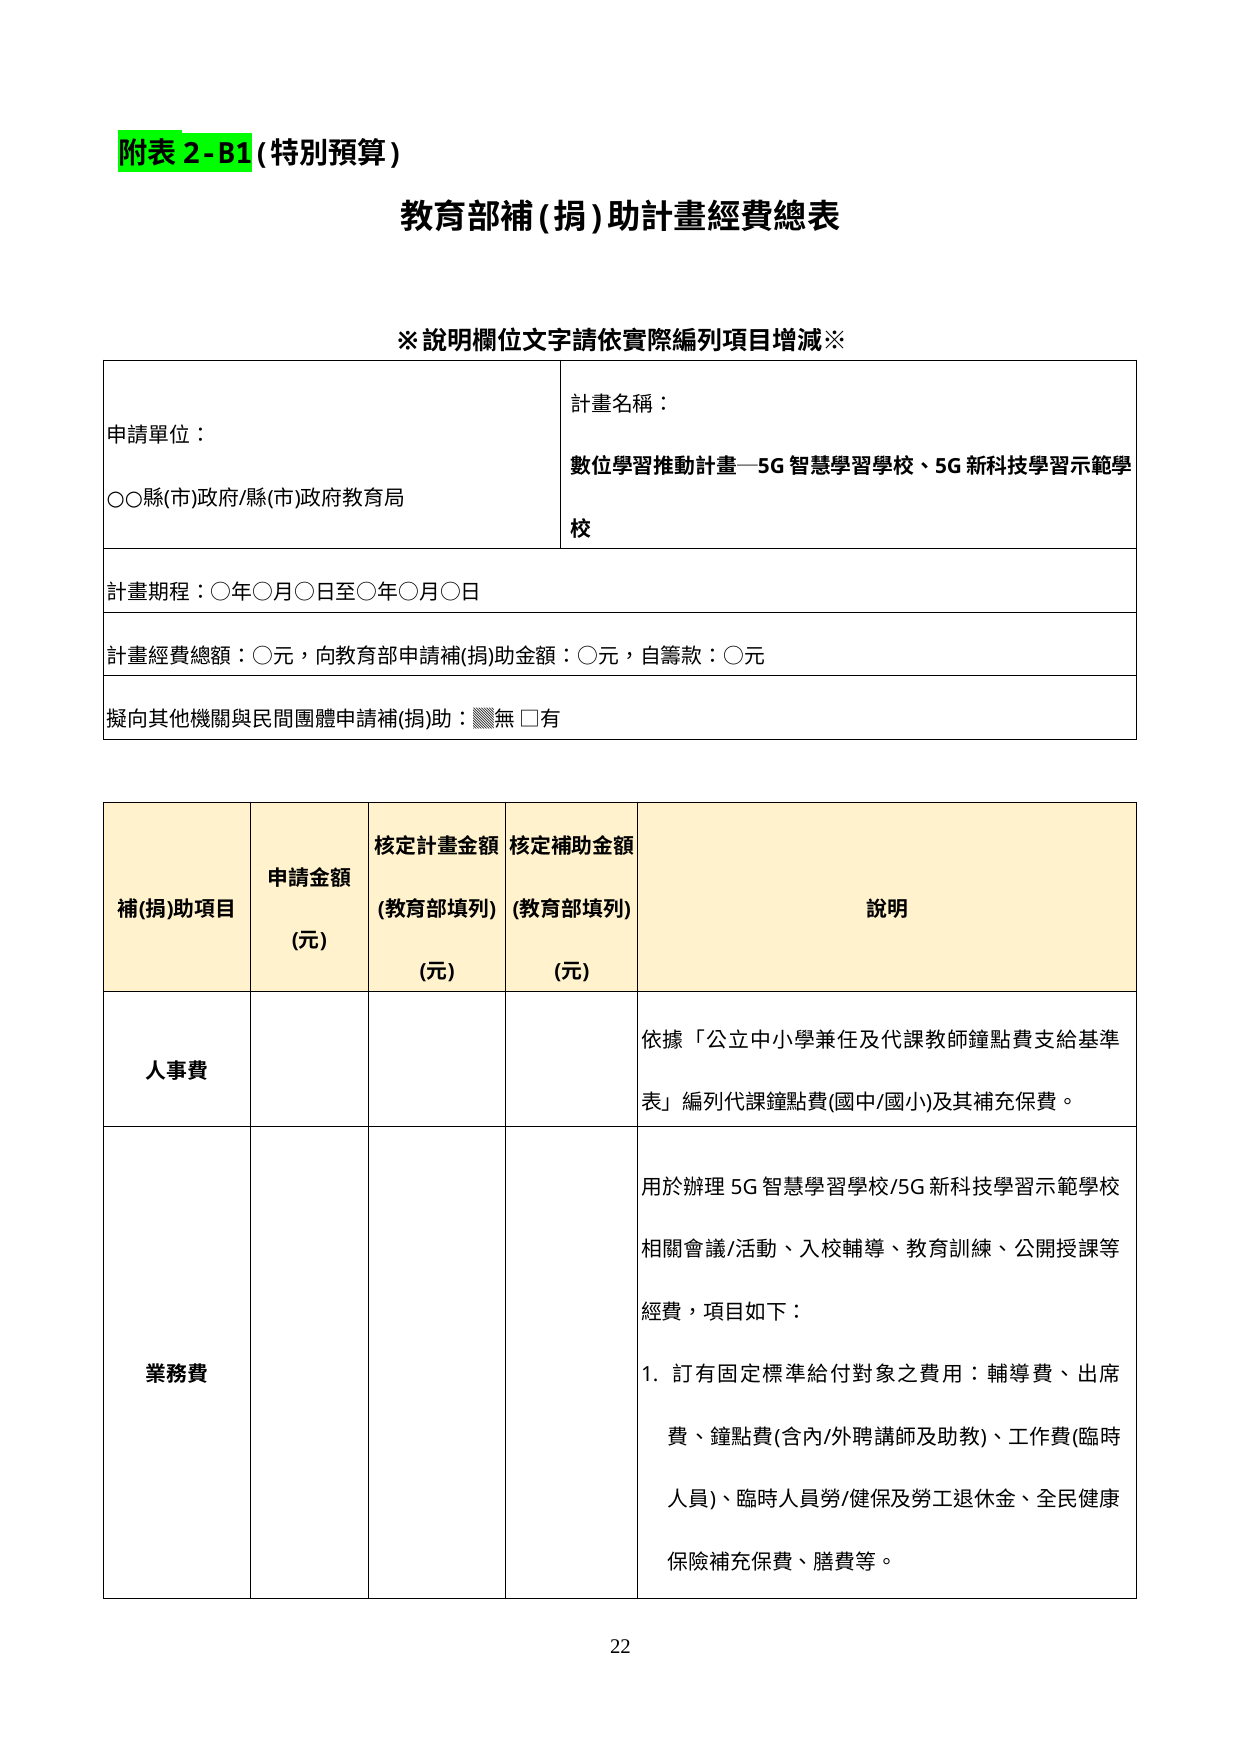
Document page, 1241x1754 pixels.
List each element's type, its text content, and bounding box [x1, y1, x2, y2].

text 附表2-B1(特別預算) [118, 109, 1122, 172]
table_cell [369, 992, 505, 1126]
table_cell [251, 992, 368, 1126]
table_cell 人事費 [104, 992, 250, 1126]
table_cell 計畫經費總額：○元，向教育部申請補(捐)助金額：○元，自籌款：○元 [104, 613, 1136, 675]
table_cell 依據「公立中小學兼任及代課教師鐘點費支給基準表」編列代課鐘點費(國中/國小)及其補充保費。 [638, 992, 1136, 1126]
table_header 核定補助金額(教育部填列) (元) [506, 803, 637, 991]
table_cell 用於辦理5G智慧學習學校/5G新科技學習示範學校相關會議/活動、入校輔導、教育訓練、公開授課等經費，項目如下： 訂有固定標準給付對象之費用：輔導費、出席費、鐘點費(含內/外聘講師及助教)、工作費(臨時人員)、臨時人員勞/健保及勞工退休金、全民健康保險補充保費、膳費等。 國內差旅費(含交通費)參考國內出差旅費報支要點編列，核實支付。 其他執行本計畫所需費用：資訊耗材(單價未達1萬元或耐用年限未達2年屬之)、資訊設備維護費、場地布置費、印刷費、雜支等。 [638, 1127, 1136, 1598]
table_cell [506, 1127, 637, 1598]
table_header 補(捐)助項目 [104, 803, 250, 991]
table_header 申請金額 (元) [251, 803, 368, 991]
table_header 核定計畫金額(教育部填列) (元) [369, 803, 505, 991]
table_cell 擬向其他機關與民間團體申請補(捐)助：▓無 □有 [104, 676, 1136, 739]
table_header 說明 [638, 803, 1136, 991]
text 教育部補(捐)助計畫經費總表 [118, 172, 1122, 234]
table_cell 計畫期程：○年○月○日至○年○月○日 [104, 549, 1136, 612]
table_cell [251, 1127, 368, 1598]
table_cell [369, 1127, 505, 1598]
table_cell 業務費 [104, 1127, 250, 1598]
table_cell [506, 992, 637, 1126]
table_header 計畫名稱： 數位學習推動計畫─5G智慧學習學校、5G新科技學習示範學校 [561, 361, 1136, 548]
table_header 申請單位： ○○縣(市)政府/縣(市)政府教育局 [104, 361, 560, 548]
text ※說明欄位文字請依實際編列項目增減※ [118, 297, 1122, 359]
